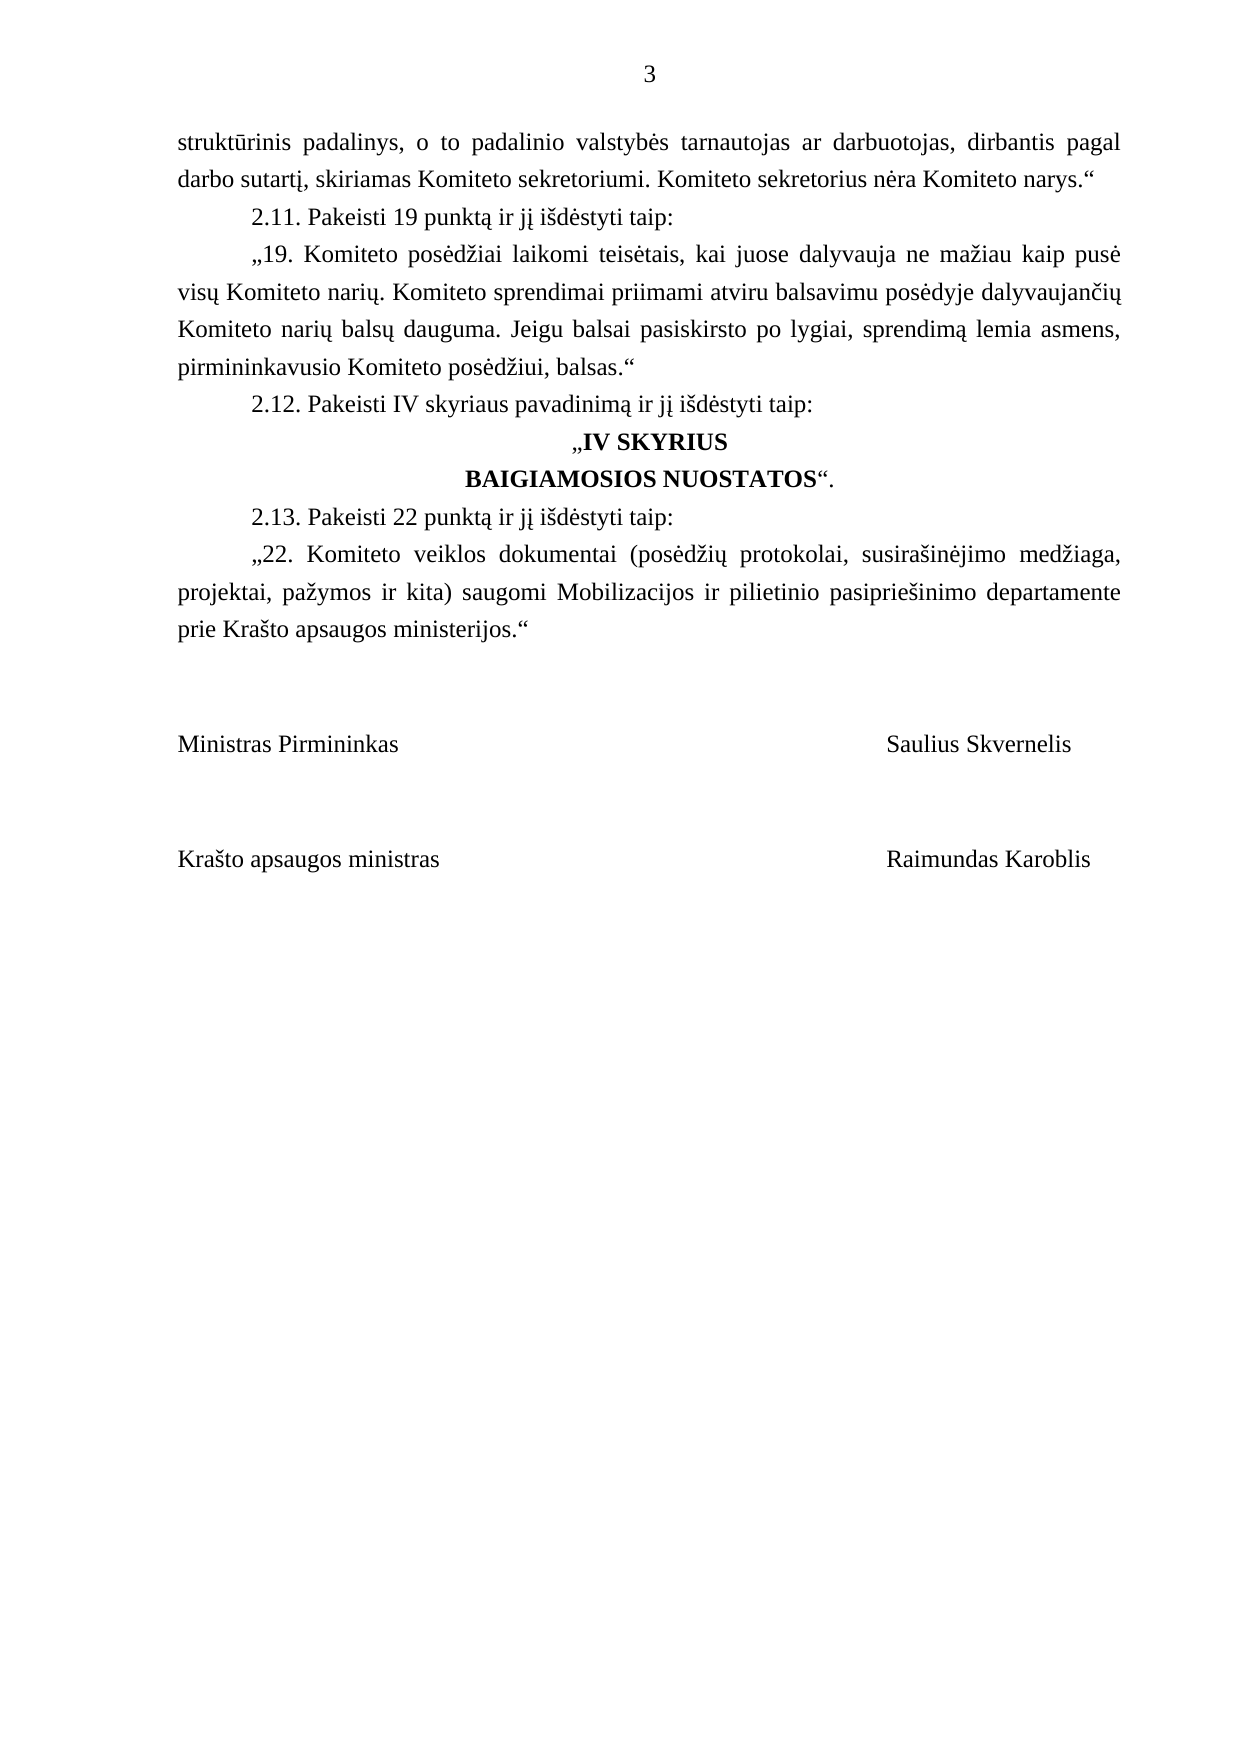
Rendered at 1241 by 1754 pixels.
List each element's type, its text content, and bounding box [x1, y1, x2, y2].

text struktūrinis padalinys, o to padalinio valstybės tarnautojas ar darbuotojas, dirbantis pagal darbo sutartį, skiriamas Komiteto sekretoriumi. Komiteto sekretorius nėra Komiteto narys.“ [177, 118, 1122, 193]
text 2.11. Pakeisti 19 punktą ir jį išdėstyti taip: [177, 193, 1122, 231]
text „19. Komiteto posėdžiai laikomi teisėtais, kai juose dalyvauja ne mažiau kaip pusė visų Komiteto narių. Komiteto sprendimai priimami atviru balsavimu posėdyje dalyvaujančių Komiteto narių balsų dauguma. Jeigu balsai pasiskirsto po lygiai, sprendimą lemia asmens, pirmininkavusio Komiteto posėdžiui, balsas.“ [177, 231, 1122, 381]
text 2.12. Pakeisti IV skyriaus pavadinimą ir jį išdėstyti taip: [177, 381, 1122, 418]
text 2.13. Pakeisti 22 punktą ir jį išdėstyti taip: [177, 493, 1122, 531]
text BAIGIAMOSIOS NUOSTATOS“. [177, 456, 1122, 493]
text „22. Komiteto veiklos dokumentai (posėdžių protokolai, susirašinėjimo medžiaga, projektai, pažymos ir kita) saugomi Mobilizacijos ir pilietinio pasipriešinimo departamente prie Krašto apsaugos ministerijos.“ [177, 531, 1122, 643]
text Ministras Pirmininkas Saulius Skvernelis [177, 729, 1122, 758]
text Krašto apsaugos ministras Raimundas Karoblis [177, 844, 1122, 873]
text „IV SKYRIUS [177, 418, 1122, 456]
